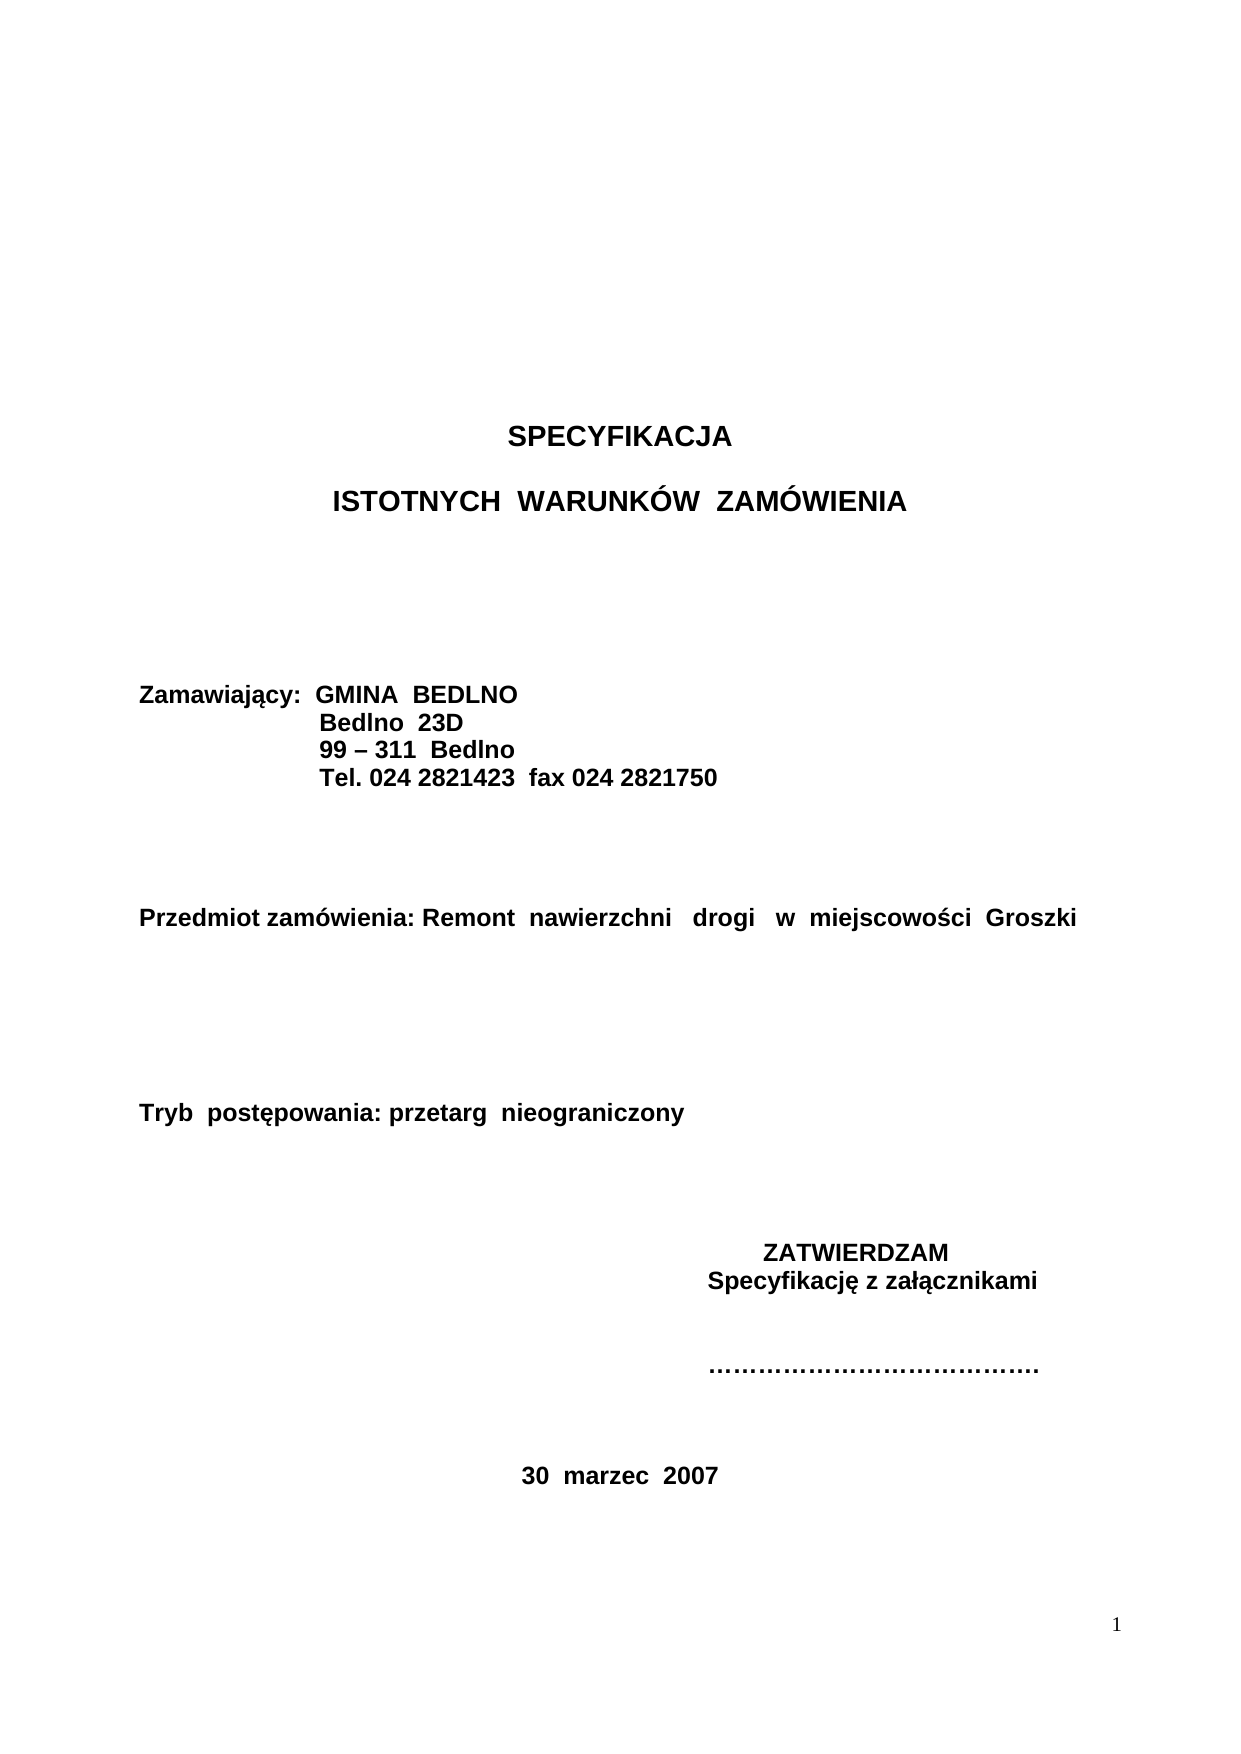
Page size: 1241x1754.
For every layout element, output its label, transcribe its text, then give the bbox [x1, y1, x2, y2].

subtitle …………………………………. [118, 1351, 1122, 1378]
subtitle 30 marzec 2007 [118, 1462, 1122, 1490]
subtitle SPECYFIKACJA [118, 420, 1122, 453]
subtitle ZATWIERDZAM [118, 1239, 1122, 1267]
subtitle 99 – 311 Bedlno [118, 736, 1122, 764]
subtitle Specyfikację z załącznikami [118, 1267, 1122, 1295]
subtitle Zamawiający: GMINA BEDLNO [118, 681, 1122, 708]
subtitle Bedlno 23D [118, 708, 1122, 736]
subtitle ISTOTNYCH WARUNKÓW ZAMÓWIENIA [118, 485, 1122, 518]
subtitle Przedmiot zamówienia: Remont nawierzchni drogi w miejscowości Groszki [118, 904, 1122, 932]
subtitle Tryb postępowania: przetarg nieograniczony [118, 1099, 1122, 1127]
subtitle Tel. 024 2821423 fax 024 2821750 [118, 764, 1122, 792]
